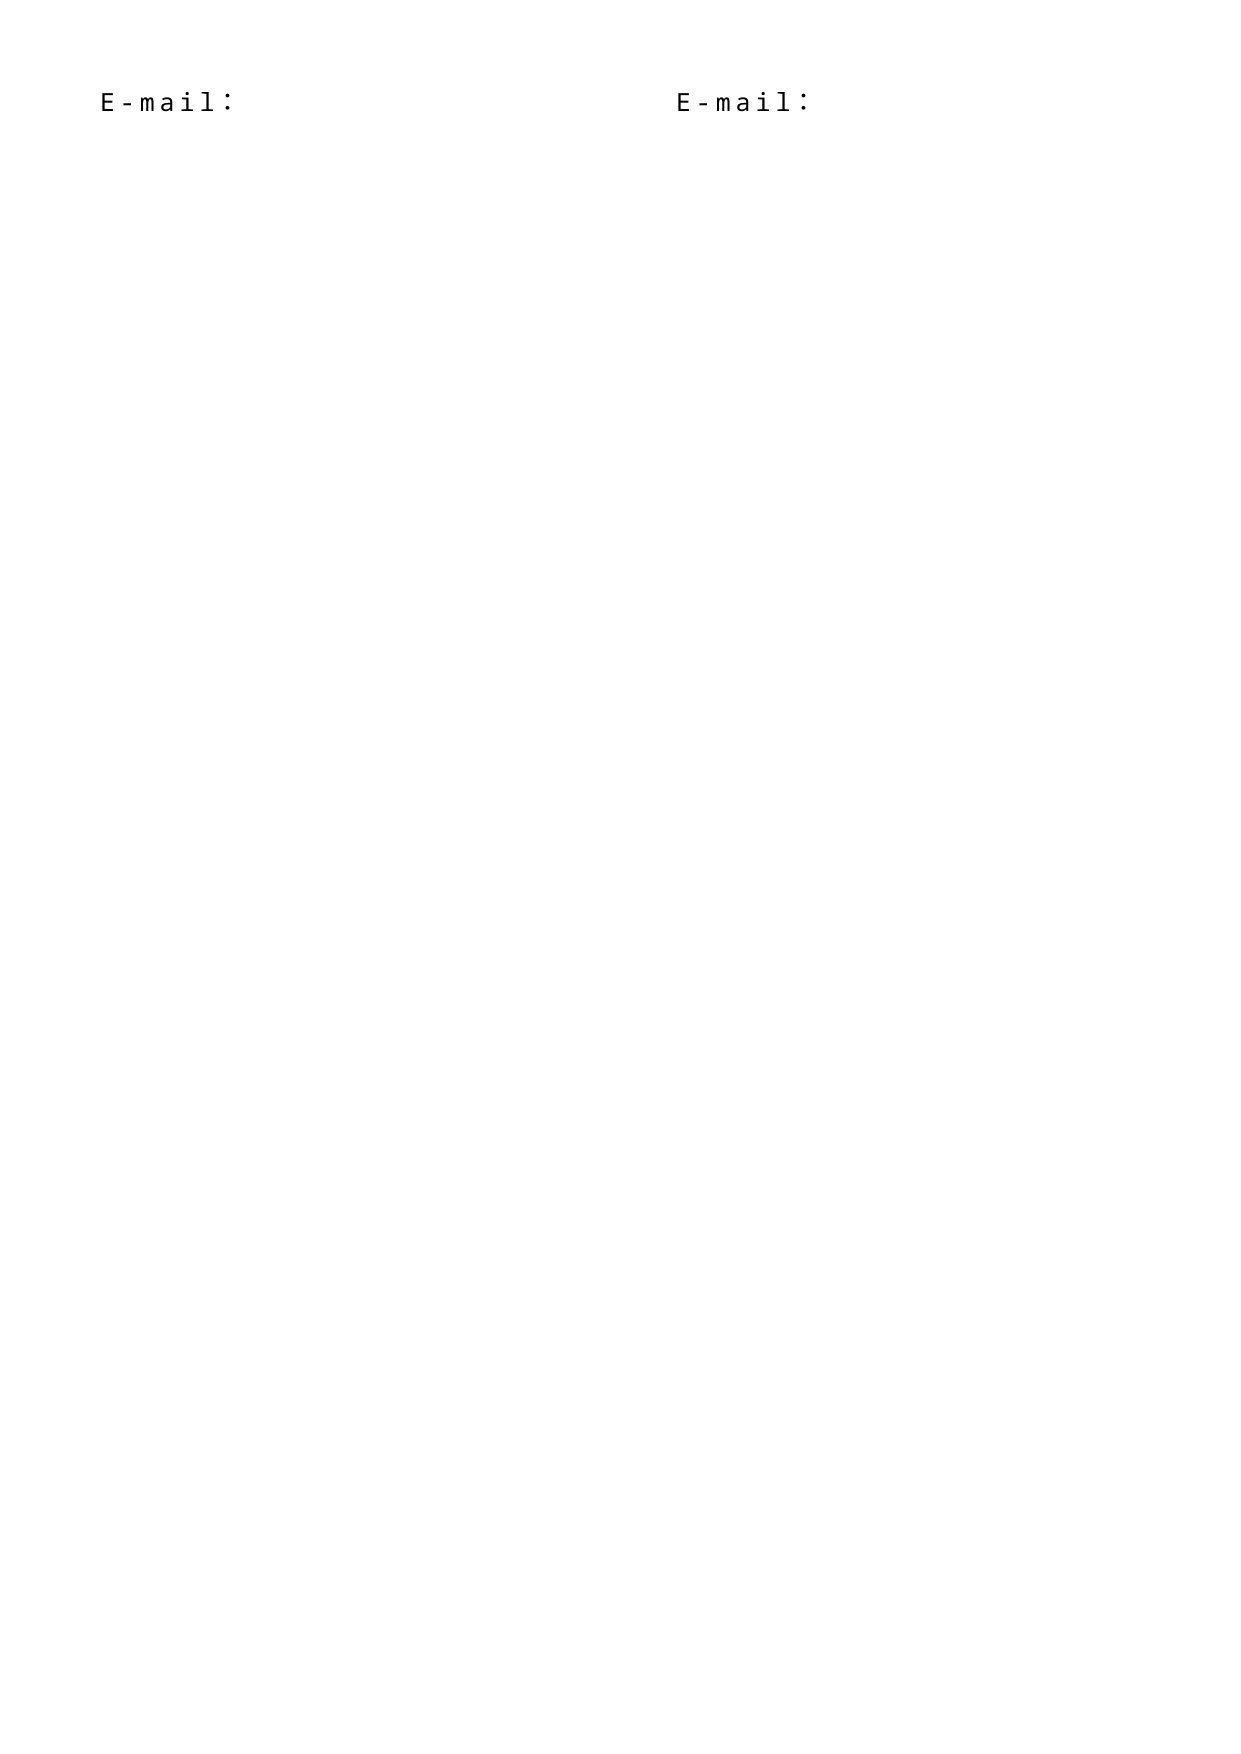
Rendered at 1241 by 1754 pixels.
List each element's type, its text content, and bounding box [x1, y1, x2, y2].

table_header E-mail： [89, 83, 664, 149]
table_header E-mail： [665, 83, 1152, 149]
